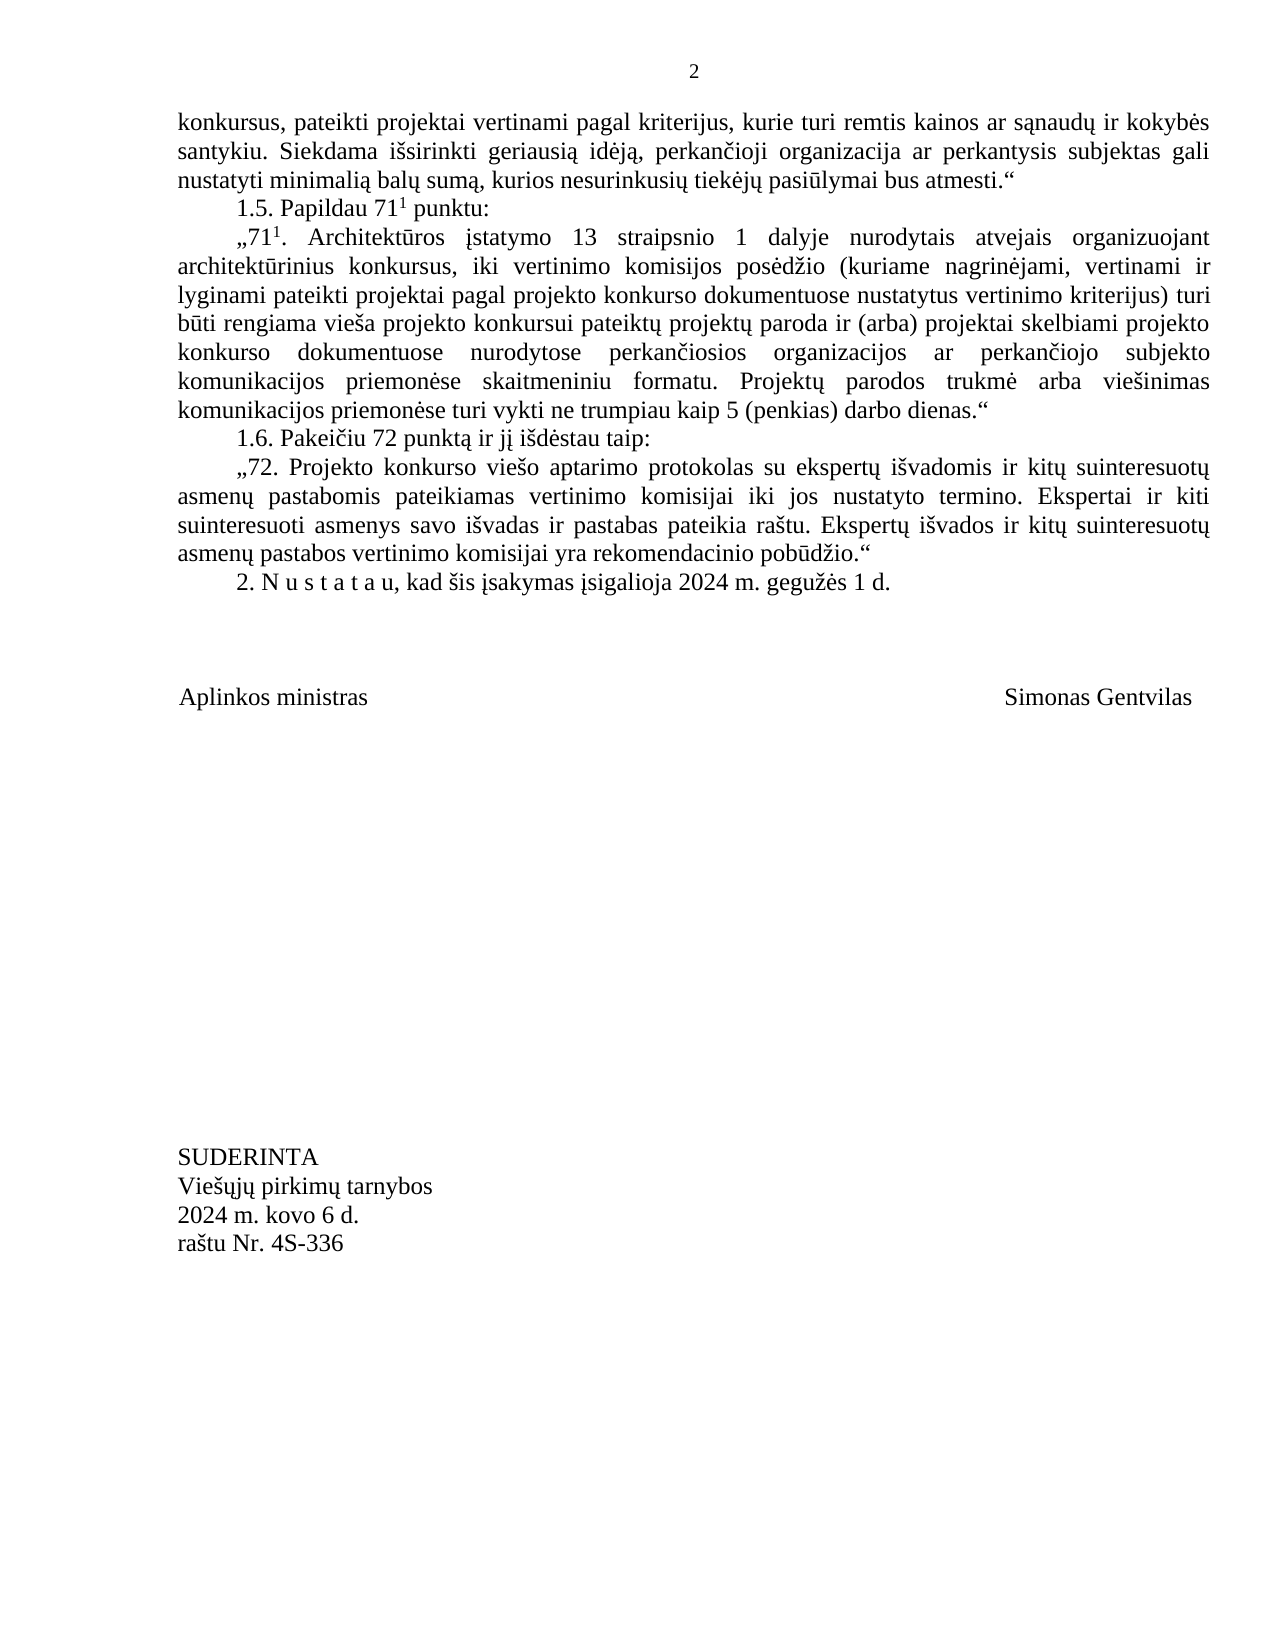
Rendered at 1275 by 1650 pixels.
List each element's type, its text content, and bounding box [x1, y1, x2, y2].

text „72. Projekto konkurso viešo aptarimo protokolas su ekspertų išvadomis ir kitų suinteresuotų asmenų pastabomis pateikiamas vertinimo komisijai iki jos nustatyto termino. Ekspertai ir kiti suinteresuoti asmenys savo išvadas ir pastabas pateikia raštu. Ekspertų išvados ir kitų suinteresuotų asmenų pastabos vertinimo komisijai yra rekomendacinio pobūdžio.“ [177, 452, 1211, 567]
text SUDERINTA [177, 1142, 1211, 1171]
text Viešųjų pirkimų tarnybos [177, 1171, 1211, 1200]
text 2. N u s t a t a u, kad šis įsakymas įsigalioja 2024 m. gegužės 1 d. [177, 567, 1211, 596]
text 1.6. Pakeičiu 72 punktą ir jį išdėstau taip: [177, 423, 1211, 452]
text konkursus, pateikti projektai vertinami pagal kriterijus, kurie turi remtis kainos ar sąnaudų ir kokybės santykiu. Siekdama išsirinkti geriausią idėją, perkančioji organizacija ar perkantysis subjektas gali nustatyti minimalią balų sumą, kurios nesurinkusių tiekėjų pasiūlymai bus atmesti.“ [177, 107, 1211, 193]
text 1.5. Papildau 711 punktu: [177, 193, 1211, 222]
text raštu Nr. 4S-336 [177, 1228, 1211, 1257]
text „711. Architektūros įstatymo 13 straipsnio 1 dalyje nurodytais atvejais organizuojant architektūrinius konkursus, iki vertinimo komisijos posėdžio (kuriame nagrinėjami, vertinami ir lyginami pateikti projektai pagal projekto konkurso dokumentuose nustatytus vertinimo kriterijus) turi būti rengiama vieša projekto konkursui pateiktų projektų paroda ir (arba) projektai skelbiami projekto konkurso dokumentuose nurodytose perkančiosios organizacijos ar perkančiojo subjekto komunikacijos priemonėse skaitmeniniu formatu. Projektų parodos trukmė arba viešinimas komunikacijos priemonėse turi vykti ne trumpiau kaip 5 (penkias) darbo dienas.“ [177, 222, 1211, 423]
text Aplinkos ministras Simonas Gentvilas [177, 682, 1211, 711]
text 2024 m. kovo 6 d. [177, 1200, 1211, 1228]
